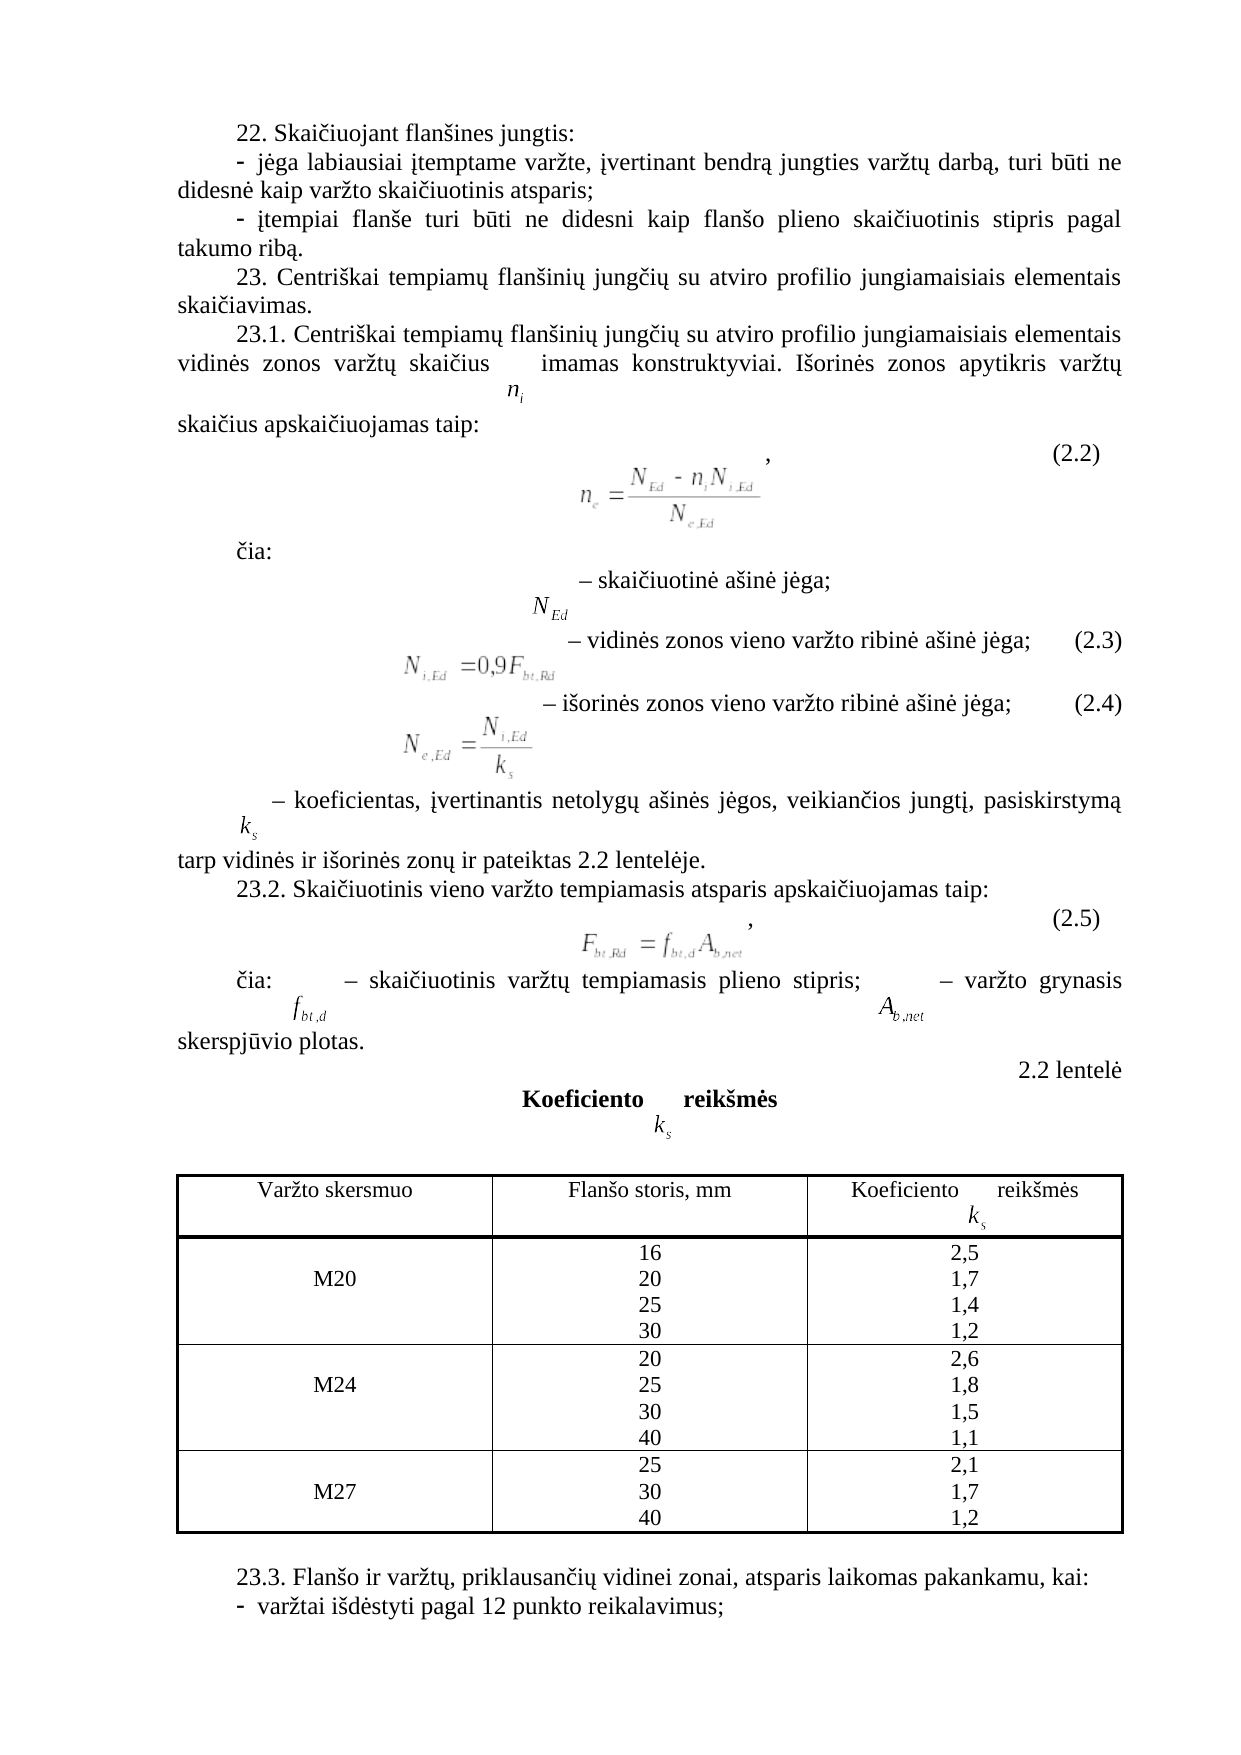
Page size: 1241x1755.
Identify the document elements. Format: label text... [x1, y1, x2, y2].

table_cell 1,7 [808, 1265, 1121, 1291]
table_cell [179, 1504, 492, 1531]
text – skaičiuotinė ašinė jėga; [177, 565, 1122, 626]
table_cell 25 [493, 1371, 807, 1398]
text , (2.5) [177, 903, 1122, 966]
table_cell 20 [493, 1345, 807, 1371]
text 23. Centriškai tempiamų flanšinių jungčių su atviro profilio jungiamaisiais elementais skaičiavimas. [177, 262, 1122, 319]
table_cell M27 [179, 1478, 492, 1504]
table_cell 1,8 [808, 1371, 1121, 1398]
text 22. Skaičiuojant flanšines jungtis: [177, 118, 1122, 147]
text įtempiai flanše turi būti ne didesni kaip flanšo plieno skaičiuotinis stipris pagal takumo ribą. [177, 204, 1122, 262]
text 23.1. Centriškai tempiamų flanšinių jungčių su atviro profilio jungiamaisiais elementais vidinės zonos varžtų skaičius imamas konstruktyviai. Išorinės zonos apytikris varžtų skaičius apskaičiuojamas taip: [177, 319, 1122, 438]
table_cell [179, 1291, 492, 1318]
table_cell 1,7 [808, 1478, 1121, 1504]
table_cell 30 [493, 1398, 807, 1424]
table_cell 40 [493, 1424, 807, 1450]
table_cell 2,5 [808, 1239, 1121, 1265]
table_cell [179, 1398, 492, 1424]
table_cell 1,5 [808, 1398, 1121, 1424]
table_cell [179, 1345, 492, 1371]
text čia: – skaičiuotinis varžtų tempiamasis plieno stipris; – varžto grynasis skerspjūvio plotas. [177, 966, 1122, 1055]
table_header Flanšo storis, mm [493, 1177, 807, 1235]
text varžtai išdėstyti pagal 12 punkto reikalavimus; [177, 1591, 1122, 1620]
table_header Koeficiento reikšmės [808, 1177, 1121, 1235]
text , (2.2) [177, 438, 1122, 536]
table_cell [179, 1451, 492, 1478]
text 2.2 lentelė [852, 1055, 1122, 1084]
table_cell M24 [179, 1371, 492, 1398]
table_cell 1,1 [808, 1424, 1121, 1450]
table_cell 25 [493, 1291, 807, 1318]
table_cell 20 [493, 1265, 807, 1291]
text jėga labiausiai įtemptame varžte, įvertinant bendrą jungties varžtų darbą, turi būti ne didesnė kaip varžto skaičiuotinis atsparis; [177, 147, 1122, 204]
table_cell [179, 1318, 492, 1344]
table_cell 1,2 [808, 1504, 1121, 1531]
table_cell 1,2 [808, 1318, 1121, 1344]
table_cell 25 [493, 1451, 807, 1478]
table_cell [179, 1424, 492, 1450]
table_cell M20 [179, 1265, 492, 1291]
table_header Varžto skersmuo [179, 1177, 492, 1235]
table_cell 30 [493, 1318, 807, 1344]
text 23.3. Flanšo ir varžtų, priklausančių vidinei zonai, atsparis laikomas pakankamu, kai: [177, 1562, 1122, 1591]
table_cell 16 [493, 1239, 807, 1265]
text – išorinės zonos vieno varžto ribinė ašinė jėga; (2.4) [177, 688, 1122, 785]
table_cell 2,1 [808, 1451, 1121, 1478]
table_cell 2,6 [808, 1345, 1121, 1371]
table_cell 40 [493, 1504, 807, 1531]
text 23.2. Skaičiuotinis vieno varžto tempiamasis atsparis apskaičiuojamas taip: [177, 874, 1122, 903]
text – vidinės zonos vieno varžto ribinė ašinė jėga; (2.3) [177, 626, 1122, 688]
table_cell 30 [493, 1478, 807, 1504]
text – koeficientas, įvertinantis netolygų ašinės jėgos, veikiančios jungtį, pasiskirstymą tarp vidinės ir išorinės zonų ir pateiktas 2.2 lentelėje. [177, 785, 1122, 874]
table_cell 1,4 [808, 1291, 1121, 1318]
text Koeficiento reikšmės [177, 1084, 1122, 1145]
text čia: [177, 536, 1122, 565]
table_cell [179, 1239, 492, 1265]
